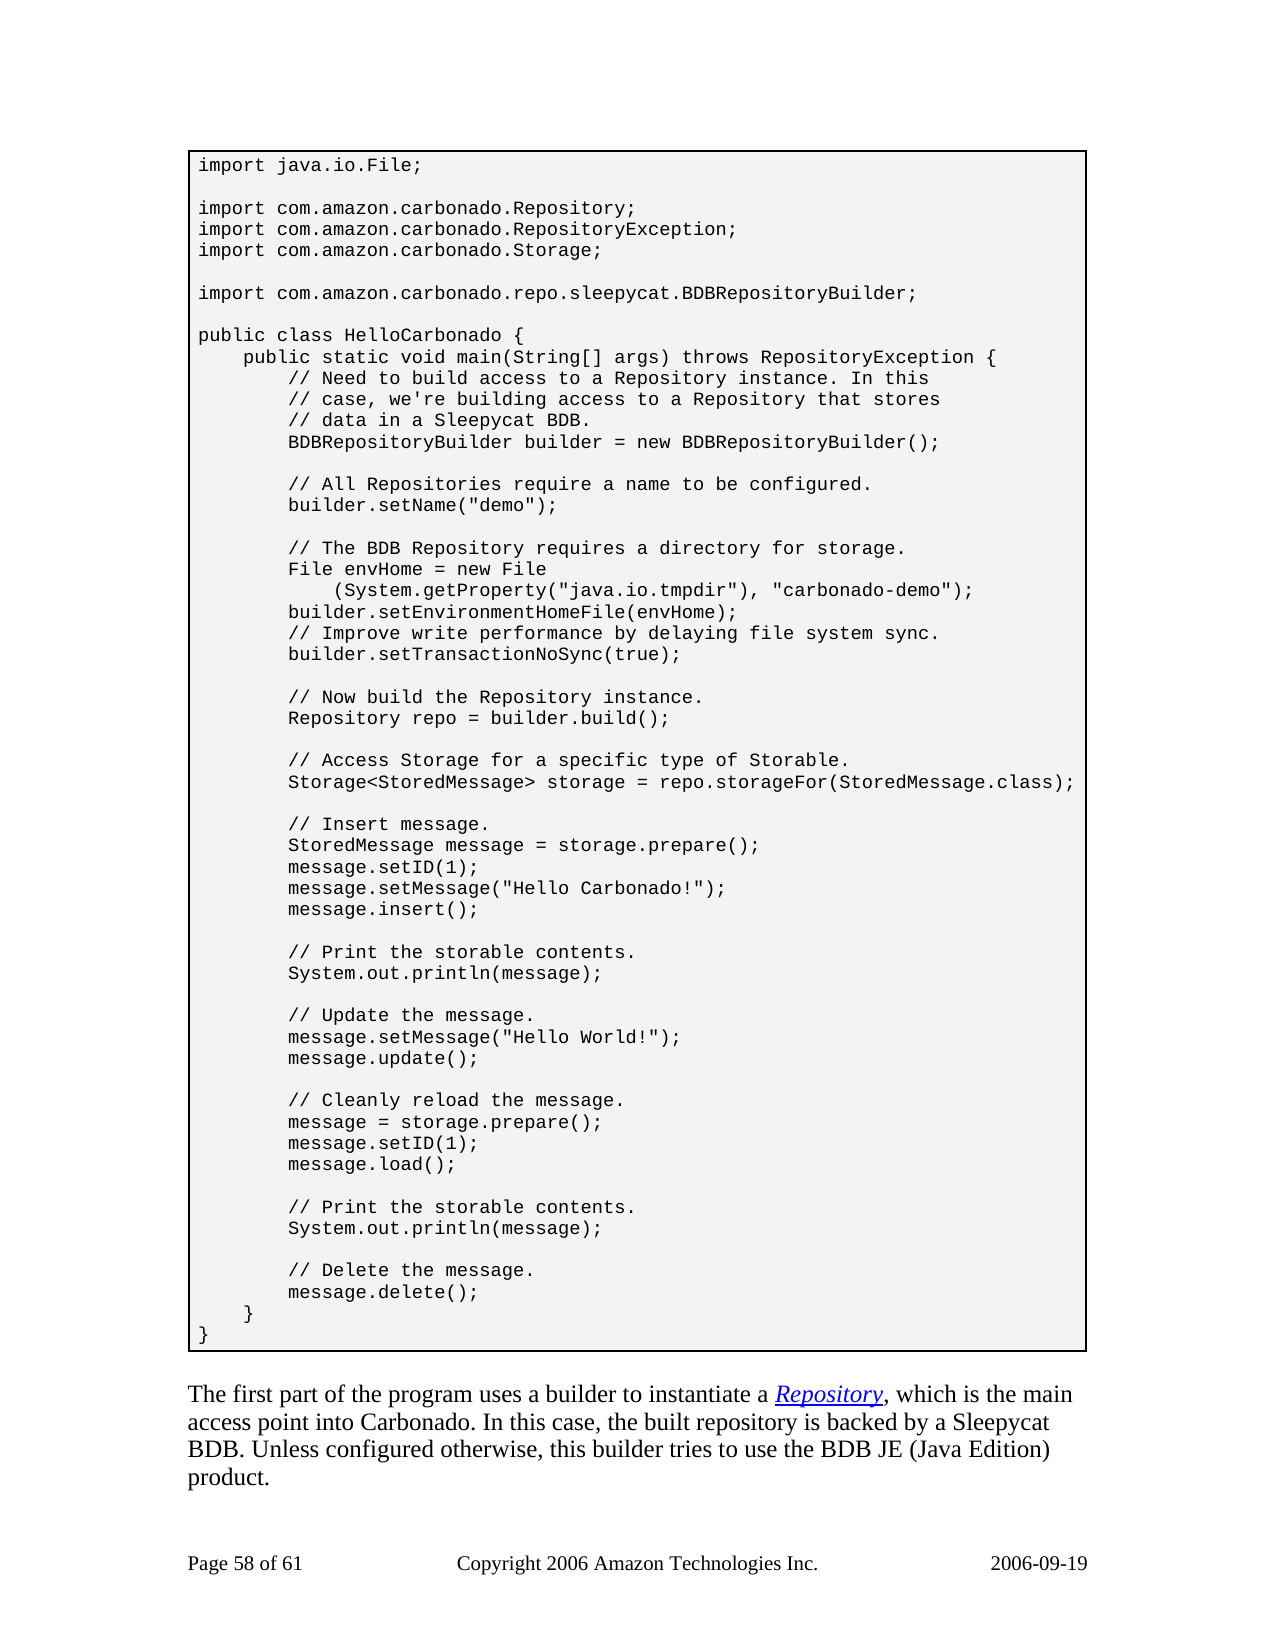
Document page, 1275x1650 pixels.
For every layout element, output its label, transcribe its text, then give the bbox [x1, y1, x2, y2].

text BDBRepositoryBuilder builder = new BDBRepositoryBuilder(); [190, 426, 1085, 447]
text // The BDB Repository requires a directory for storage. [190, 532, 1085, 554]
text // All Repositories require a name to be configured. [190, 469, 1085, 490]
text // Need to build access to a Repository instance. In this [190, 362, 1085, 384]
text import com.amazon.carbonado.RepositoryException; [190, 214, 1085, 235]
text System.out.println(message); [190, 957, 1085, 979]
text message.load(); [190, 1149, 1085, 1170]
text // data in a Sleepycat BDB. [190, 405, 1085, 426]
text // Print the storable contents. [190, 1191, 1085, 1212]
text StoredMessage message = storage.prepare(); [190, 830, 1085, 851]
text message = storage.prepare(); [190, 1106, 1085, 1127]
text message.delete(); [190, 1276, 1085, 1297]
text builder.setTransactionNoSync(true); [190, 639, 1085, 660]
text import com.amazon.carbonado.repo.sleepycat.BDBRepositoryBuilder; [190, 277, 1085, 299]
text File envHome = new File [190, 554, 1085, 575]
text message.setID(1); [190, 851, 1085, 872]
text (System.getProperty("java.io.tmpdir"), "carbonado-demo"); [190, 575, 1085, 596]
text } [190, 1319, 1085, 1350]
text message.insert(); [190, 894, 1085, 915]
text System.out.println(message); [190, 1212, 1085, 1234]
text builder.setName("demo"); [190, 490, 1085, 511]
text public static void main(String[] args) throws RepositoryException { [190, 341, 1085, 362]
text message.setMessage("Hello Carbonado!"); [190, 872, 1085, 894]
text import com.amazon.carbonado.Repository; [190, 192, 1085, 214]
text } [190, 1297, 1085, 1319]
text public class HelloCarbonado { [190, 320, 1085, 341]
text // Improve write performance by delaying file system sync. [190, 617, 1085, 639]
text // Delete the message. [190, 1255, 1085, 1276]
text message.setMessage("Hello World!"); [190, 1021, 1085, 1042]
text // Access Storage for a specific type of Storable. [190, 745, 1085, 766]
text // case, we're building access to a Repository that stores [190, 384, 1085, 405]
text // Insert message. [190, 809, 1085, 830]
text Storage<StoredMessage> storage = repo.storageFor(StoredMessage.class); [190, 766, 1085, 787]
text The first part of the program uses a builder to instantiate a Repository, which is the main access point into Carbonado. In this case, the built repository is backed by a Sleepycat BDB. Unless configured otherwise, this builder tries to use the BDB JE (Java Edition) product. [187, 1380, 1087, 1491]
text Repository repo = builder.build(); [190, 702, 1085, 724]
text // Update the message. [190, 1000, 1085, 1021]
text // Print the storable contents. [190, 936, 1085, 957]
text import java.io.File; [190, 152, 1085, 171]
text // Cleanly reload the message. [190, 1085, 1085, 1106]
text message.update(); [190, 1042, 1085, 1064]
text message.setID(1); [190, 1127, 1085, 1149]
text import com.amazon.carbonado.Storage; [190, 235, 1085, 256]
text builder.setEnvironmentHomeFile(envHome); [190, 596, 1085, 617]
text // Now build the Repository instance. [190, 681, 1085, 702]
